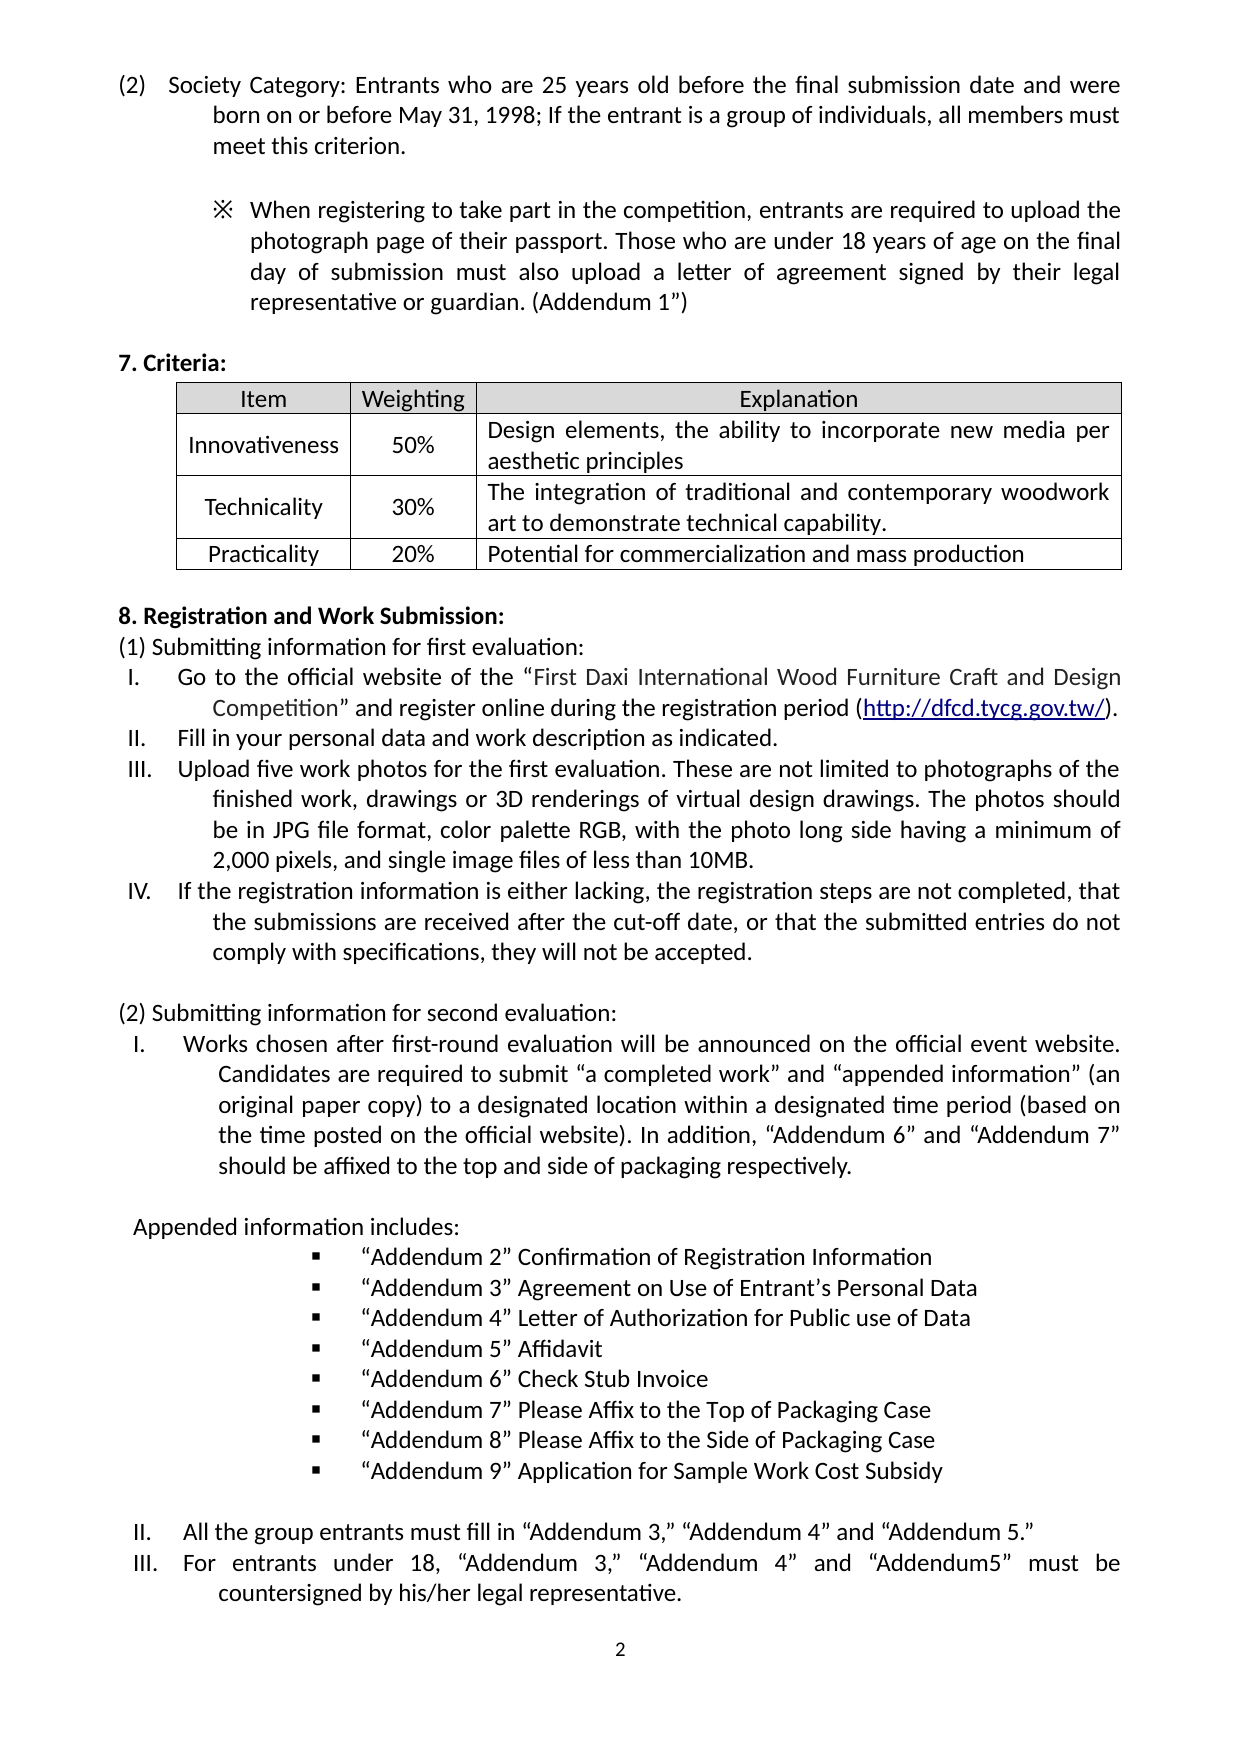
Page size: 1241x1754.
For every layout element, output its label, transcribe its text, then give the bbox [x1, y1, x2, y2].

table_cell Potential for commercialization and mass production [477, 539, 1121, 569]
list For entrants under 18, “Addendum 3,” “Addendum 4” and “Addendum5” must be countersigned by his/her legal representative. [133, 1547, 1122, 1608]
list “Addendum 5” Affidavit [281, 1333, 1122, 1363]
list Upload five work photos for the first evaluation. These are not limited to photographs of the finished work, drawings or 3D renderings of virtual design drawings. The photos should be in JPG file format, color palette RGB, with the photo long side having a minimum of 2,000 pixels, and single image files of less than 10MB. [127, 753, 1122, 875]
table_cell 20% [351, 539, 476, 569]
table_cell 50% [351, 414, 476, 475]
list If the registration information is either lacking, the registration steps are not completed, that the submissions are received after the cut-off date, or that the submitted entries do not comply with specifications, they will not be accepted. [127, 875, 1122, 967]
list “Addendum 6” Check Stub Invoice [281, 1363, 1122, 1394]
text (1) Submitting information for first evaluation: [118, 631, 1122, 662]
list All the group entrants must fill in “Addendum 3,” “Addendum 4” and “Addendum 5.” [133, 1516, 1122, 1547]
list Fill in your personal data and work description as indicated. [127, 723, 1122, 753]
text 8. Registration and Work Submission: [118, 601, 1122, 631]
table_cell Practicality [177, 539, 350, 569]
table_header Item [177, 383, 350, 413]
table_header Explanation [477, 383, 1121, 413]
list “Addendum 2” Confirmation of Registration Information [281, 1241, 1122, 1272]
text 7. Criteria: [118, 347, 1122, 378]
list Go to the official website of the “First Daxi International Wood Furniture Craft and Design Competition” and register online during the registration period (http://dfcd.tycg.gov.tw/). [127, 662, 1122, 723]
table_cell 30% [351, 476, 476, 537]
list “Addendum 3” Agreement on Use of Entrant’s Personal Data [281, 1272, 1122, 1302]
table_cell Technicality [177, 476, 350, 537]
table_cell Innovativeness [177, 414, 350, 475]
list Society Category: Entrants who are 25 years old before the final submission date and were born on or before May 31, 1998; If the entrant is a group of individuals, all members must meet this criterion. [118, 69, 1122, 161]
list “Addendum 9” Application for Sample Work Cost Subsidy [281, 1455, 1122, 1486]
list When registering to take part in the competition, entrants are required to upload the photograph page of their passport. Those who are under 18 years of age on the final day of submission must also upload a letter of agreement signed by their legal representative or guardian. (Addendum 1”) [212, 191, 1122, 317]
list “Addendum 8” Please Affix to the Side of Packaging Case [281, 1424, 1122, 1455]
text (2) Submitting information for second evaluation: [118, 997, 1122, 1028]
list Works chosen after first-round evaluation will be announced on the official event website. Candidates are required to submit “a completed work” and “appended information” (an original paper copy) to a designated location within a designated time period (based on the time posted on the official website). In addition, “Addendum 6” and “Addendum 7” should be affixed to the top and side of packaging respectively. [133, 1028, 1122, 1180]
table_cell Design elements, the ability to incorporate new media per aesthetic principles [477, 414, 1121, 475]
table_header Weighting [351, 383, 476, 413]
list “Addendum 7” Please Affix to the Top of Packaging Case [281, 1394, 1122, 1424]
table_cell The integration of traditional and contemporary woodwork art to demonstrate technical capability. [477, 476, 1121, 537]
list “Addendum 4” Letter of Authorization for Public use of Data [281, 1302, 1122, 1333]
text Appended information includes: [133, 1211, 1122, 1241]
